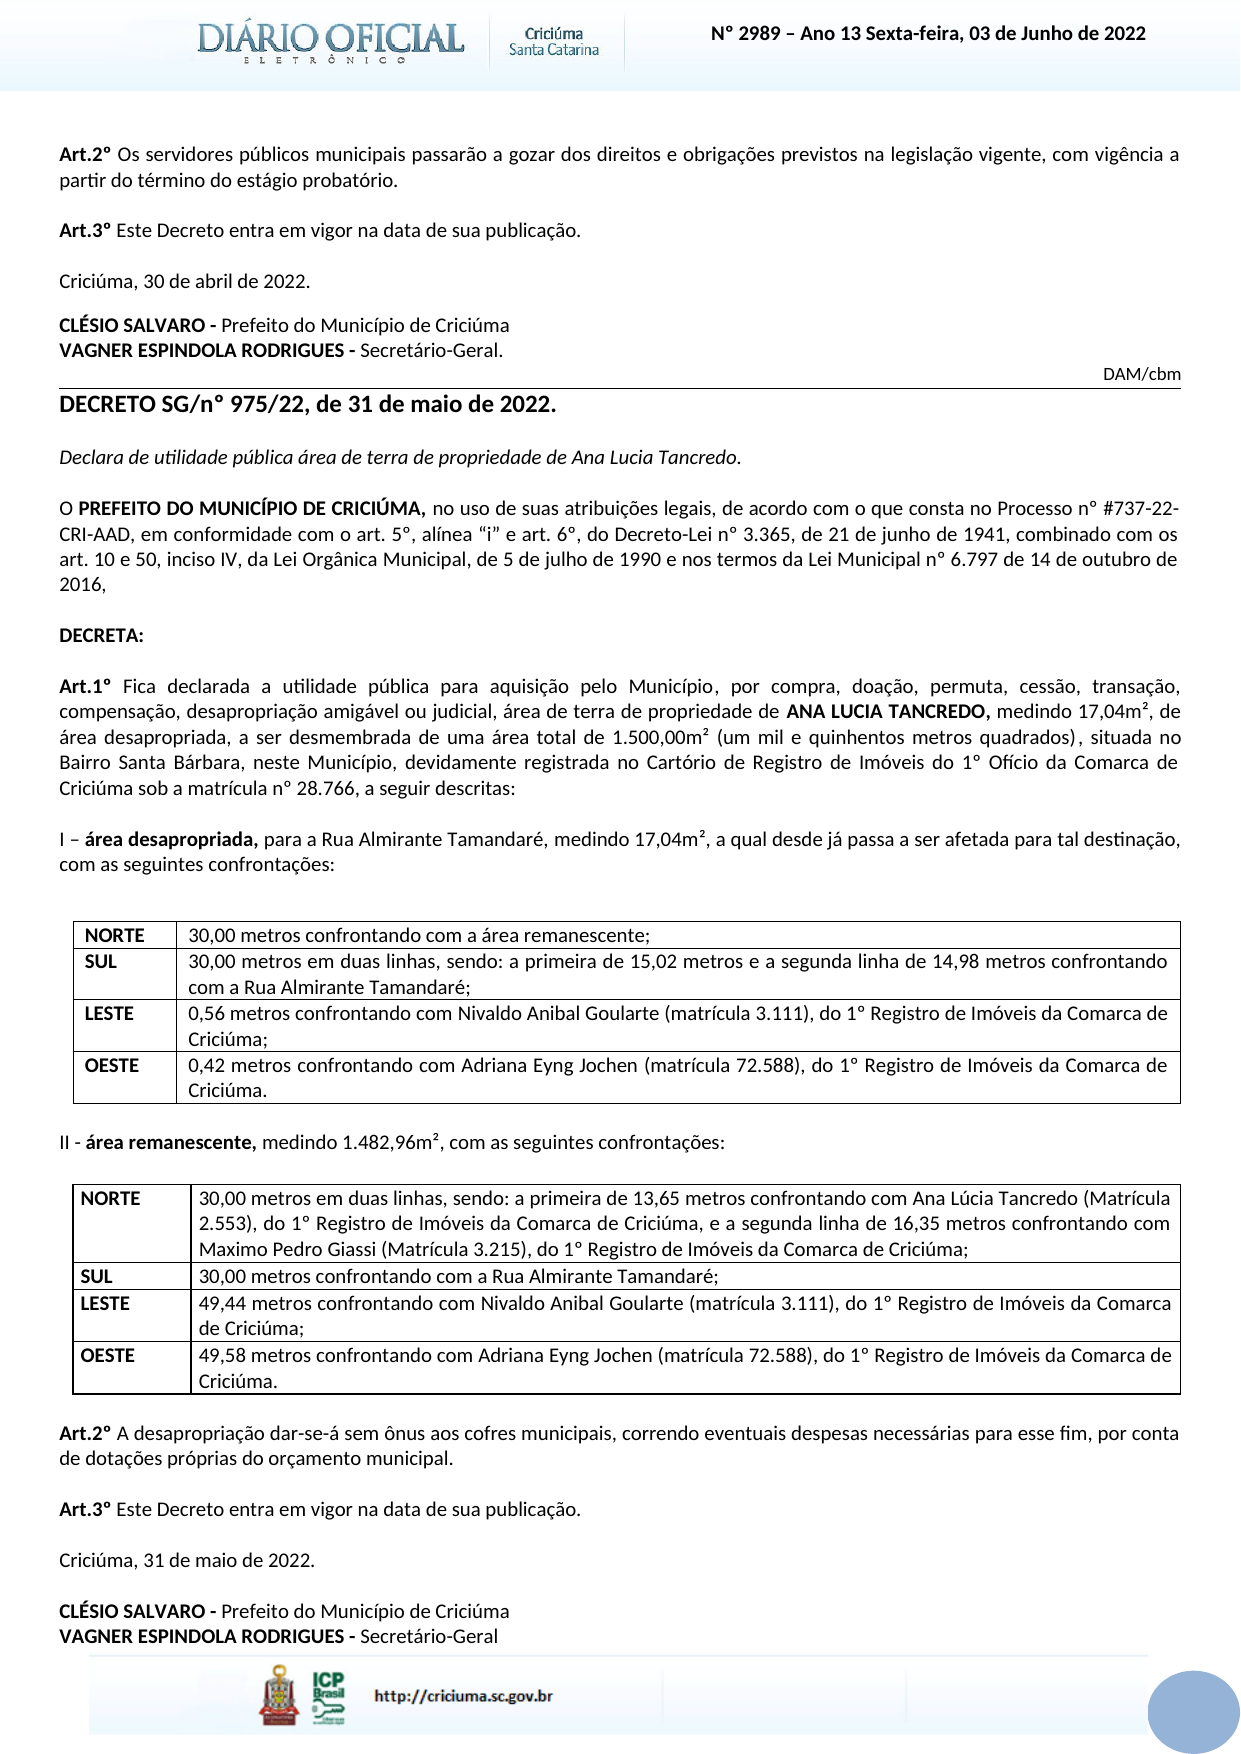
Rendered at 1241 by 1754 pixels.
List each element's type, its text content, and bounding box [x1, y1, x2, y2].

text DECRETO SG/nº 975/22, de 31 de maio de 2022. [59, 389, 1181, 419]
table_cell 30,00 metros em duas linhas, sendo: a primeira de 15,02 metros e a segunda linha de 14,98 metros confrontando com a Rua Almirante Tamandaré; [177, 949, 1180, 999]
table_cell LESTE [74, 1290, 190, 1341]
text O PREFEITO DO MUNICÍPIO DE CRICIÚMA, no uso de suas atribuições legais, de acordo com o que consta no Processo nº #737-22-CRI-AAD, em conformidade com o art. 5º, alínea “i” e art. 6º, do Decreto-Lei nº 3.365, de 21 de junho de 1941, combinado com os art. 10 e 50, inciso IV, da Lei Orgânica Municipal, de 5 de julho de 1990 e nos termos da Lei Municipal nº 6.797 de 14 de outubro de 2016, [59, 495, 1181, 597]
text II - área remanescente, medindo 1.482,96m², com as seguintes confrontações: [59, 1129, 1181, 1155]
table_cell 49,44 metros confrontando com Nivaldo Anibal Goularte (matrícula 3.111), do 1º Registro de Imóveis da Comarca de Criciúma; [192, 1290, 1180, 1341]
text Criciúma, 31 de maio de 2022. [59, 1547, 1181, 1573]
text Declara de utilidade pública área de terra de propriedade de Ana Lucia Tancredo. [59, 444, 1181, 470]
text DAM/cbm [59, 363, 1181, 388]
table_cell 30,00 metros confrontando com a Rua Almirante Tamandaré; [192, 1263, 1180, 1288]
text Art.2º Os servidores públicos municipais passarão a gozar dos direitos e obrigações previstos na legislação vigente, com vigência a partir do término do estágio probatório. [59, 141, 1181, 192]
table_cell OESTE [74, 1052, 176, 1103]
table_cell 49,58 metros confrontando com Adriana Eyng Jochen (matrícula 72.588), do 1º Registro de Imóveis da Comarca de Criciúma. [192, 1342, 1180, 1393]
table_cell SUL [74, 1263, 190, 1288]
text Art.3º Este Decreto entra em vigor na data de sua publicação. [59, 1496, 1181, 1522]
table_header NORTE [74, 1185, 190, 1261]
text CLÉSIO SALVARO - Prefeito do Município de Criciúma [59, 1598, 1240, 1623]
table_cell SUL [74, 949, 176, 999]
text VAGNER ESPINDOLA RODRIGUES - Secretário-Geral [59, 1623, 1240, 1649]
table_header 30,00 metros confrontando com a área remanescente; [177, 922, 1180, 947]
text CLÉSIO SALVARO - Prefeito do Município de Criciúma [59, 312, 1181, 337]
table_header NORTE [74, 922, 176, 947]
table_cell 0,42 metros confrontando com Adriana Eyng Jochen (matrícula 72.588), do 1º Registro de Imóveis da Comarca de Criciúma. [177, 1052, 1180, 1103]
table_cell 0,56 metros confrontando com Nivaldo Anibal Goularte (matrícula 3.111), do 1º Registro de Imóveis da Comarca de Criciúma; [177, 1000, 1180, 1051]
text VAGNER ESPINDOLA RODRIGUES - Secretário-Geral. [59, 337, 1181, 363]
text Art.3º Este Decreto entra em vigor na data de sua publicação. [59, 218, 1181, 243]
text Criciúma, 30 de abril de 2022. [59, 268, 1181, 294]
table_cell LESTE [74, 1000, 176, 1051]
text I – área desapropriada, para a Rua Almirante Tamandaré, medindo 17,04m², a qual desde já passa a ser afetada para tal destinação, com as seguintes confrontações: [59, 826, 1181, 877]
text Art.1º Fica declarada a utilidade pública para aquisição pelo Município, por compra, doação, permuta, cessão, transação, compensação, desapropriação amigável ou judicial, área de terra de propriedade de ANA LUCIA TANCREDO, medindo 17,04m², de área desapropriada, a ser desmembrada de uma área total de 1.500,00m² (um mil e quinhentos metros quadrados), situada no Bairro Santa Bárbara, neste Município, devidamente registrada no Cartório de Registro de Imóveis do 1º Ofício da Comarca de Criciúma sob a matrícula nº 28.766, a seguir descritas: [59, 673, 1181, 800]
table_cell OESTE [74, 1342, 190, 1393]
text Art.2º A desapropriação dar-se-á sem ônus aos cofres municipais, correndo eventuais despesas necessárias para esse fim, por conta de dotações próprias do orçamento municipal. [59, 1420, 1181, 1471]
text DECRETA: [59, 622, 1181, 648]
table_header 30,00 metros em duas linhas, sendo: a primeira de 13,65 metros confrontando com Ana Lúcia Tancredo (Matrícula 2.553), do 1º Registro de Imóveis da Comarca de Criciúma, e a segunda linha de 16,35 metros confrontando com Maximo Pedro Giassi (Matrícula 3.215), do 1º Registro de Imóveis da Comarca de Criciúma; [192, 1185, 1180, 1261]
